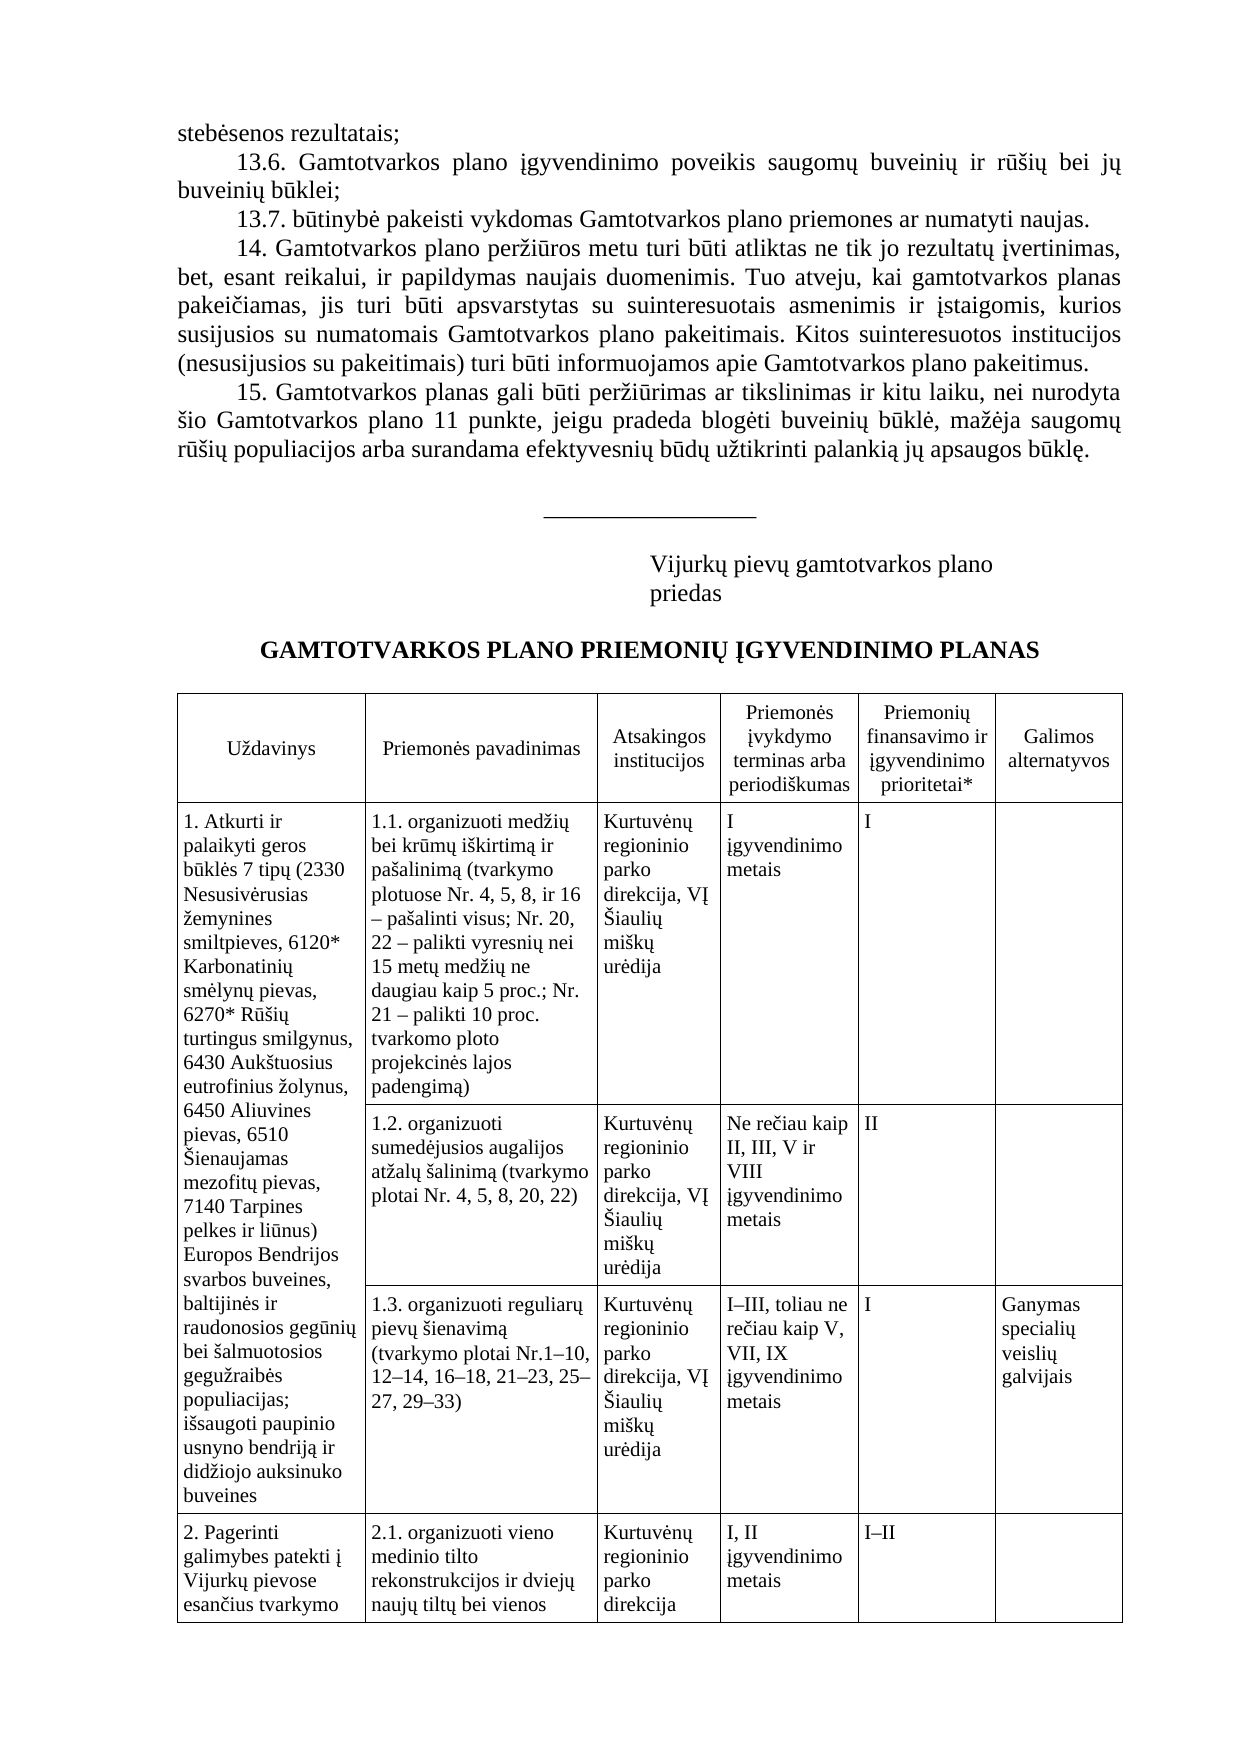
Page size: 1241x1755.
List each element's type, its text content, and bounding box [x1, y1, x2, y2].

table_cell I–III, toliau ne rečiau kaip V, VII, IX įgyvendinimo metais [721, 1286, 858, 1513]
text stebėsenos rezultatais; [177, 118, 1122, 147]
table_cell 1. Atkurti ir palaikyti geros būklės 7 tipų (2330 Nesusivėrusias žemynines smiltpieves, 6120* Karbonatinių smėlynų pievas, 6270* Rūšių turtingus smilgynus, 6430 Aukštuosius eutrofinius žolynus, 6450 Aliuvines pievas, 6510 Šienaujamas mezofitų pievas, 7140 Tarpines pelkes ir liūnus) Europos Bendrijos svarbos buveines, baltijinės ir raudonosios gegūnių bei šalmuotosios gegužraibės populiacijas; išsaugoti paupinio usnyno bendriją ir didžiojo auksinuko buveines [178, 803, 365, 1513]
table_cell Ganymas specialių veislių galvijais [996, 1286, 1122, 1513]
table_cell I, II įgyvendinimo metais [721, 1514, 858, 1622]
text _________________ [177, 492, 1122, 521]
table_cell 2. Pagerinti galimybes patekti į Vijurkų pievose esančius tvarkymo [178, 1514, 365, 1622]
table_cell I–II [859, 1514, 995, 1622]
table_cell [996, 1105, 1122, 1285]
table_cell 1.1. organizuoti medžių bei krūmų iškirtimą ir pašalinimą (tvarkymo plotuose Nr. 4, 5, 8, ir 16 – pašalinti visus; Nr. 20, 22 – palikti vyresnių nei 15 metų medžių ne daugiau kaip 5 proc.; Nr. 21 – palikti 10 proc. tvarkomo ploto projekcinės lajos padengimą) [366, 803, 597, 1104]
text 13.6. Gamtotvarkos plano įgyvendinimo poveikis saugomų buveinių ir rūšių bei jų buveinių būklei; [177, 147, 1122, 204]
table_cell Kurtuvėnų regioninio parko direkcija, VĮ Šiaulių miškų urėdija [598, 1286, 720, 1513]
table_cell I [859, 803, 995, 1104]
table_header Galimos alternatyvos [996, 694, 1122, 802]
table_cell 1.3. organizuoti reguliarų pievų šienavimą (tvarkymo plotai Nr.1–10, 12–14, 16–18, 21–23, 25–27, 29–33) [366, 1286, 597, 1513]
table_cell I [859, 1286, 995, 1513]
table_header Priemonių finansavimo ir įgyvendinimo prioritetai* [859, 694, 995, 802]
table_header Priemonės pavadinimas [366, 694, 597, 802]
table_header Atsakingos institucijos [598, 694, 720, 802]
table_header Uždavinys [178, 694, 365, 802]
text GAMTOTVARKOS PLANO PRIEMONIŲ ĮGYVENDINIMO PLANAS [177, 636, 1122, 664]
table_cell Ne rečiau kaip II, III, V ir VIII įgyvendinimo metais [721, 1105, 858, 1285]
text Vijurkų pievų gamtotvarkos plano [649, 549, 1122, 578]
table_cell I įgyvendinimo metais [721, 803, 858, 1104]
table_cell Kurtuvėnų regioninio parko direkcija [598, 1514, 720, 1622]
text 14. Gamtotvarkos plano peržiūros metu turi būti atliktas ne tik jo rezultatų įvertinimas, bet, esant reikalui, ir papildymas naujais duomenimis. Tuo atveju, kai gamtotvarkos planas pakeičiamas, jis turi būti apsvarstytas su suinteresuotais asmenimis ir įstaigomis, kurios susijusios su numatomais Gamtotvarkos plano pakeitimais. Kitos suinteresuotos institucijos (nesusijusios su pakeitimais) turi būti informuojamos apie Gamtotvarkos plano pakeitimus. [177, 233, 1122, 377]
table_cell Kurtuvėnų regioninio parko direkcija, VĮ Šiaulių miškų urėdija [598, 1105, 720, 1285]
table_cell [996, 803, 1122, 1104]
table_cell II [859, 1105, 995, 1285]
table_cell Kurtuvėnų regioninio parko direkcija, VĮ Šiaulių miškų urėdija [598, 803, 720, 1104]
table_cell 2.1. organizuoti vieno medinio tilto rekonstrukcijos ir dviejų naujų tiltų bei vienos [366, 1514, 597, 1622]
table_header Priemonės įvykdymo terminas arba periodiškumas [721, 694, 858, 802]
text 15. Gamtotvarkos planas gali būti peržiūrimas ar tikslinimas ir kitu laiku, nei nurodyta šio Gamtotvarkos plano 11 punkte, jeigu pradeda blogėti buveinių būklė, mažėja saugomų rūšių populiacijos arba surandama efektyvesnių būdų užtikrinti palankią jų apsaugos būklę. [177, 377, 1122, 463]
text priedas [649, 578, 1122, 607]
table_cell [996, 1514, 1122, 1622]
table_cell 1.2. organizuoti sumedėjusios augalijos atžalų šalinimą (tvarkymo plotai Nr. 4, 5, 8, 20, 22) [366, 1105, 597, 1285]
text 13.7. būtinybė pakeisti vykdomas Gamtotvarkos plano priemones ar numatyti naujas. [177, 204, 1122, 233]
